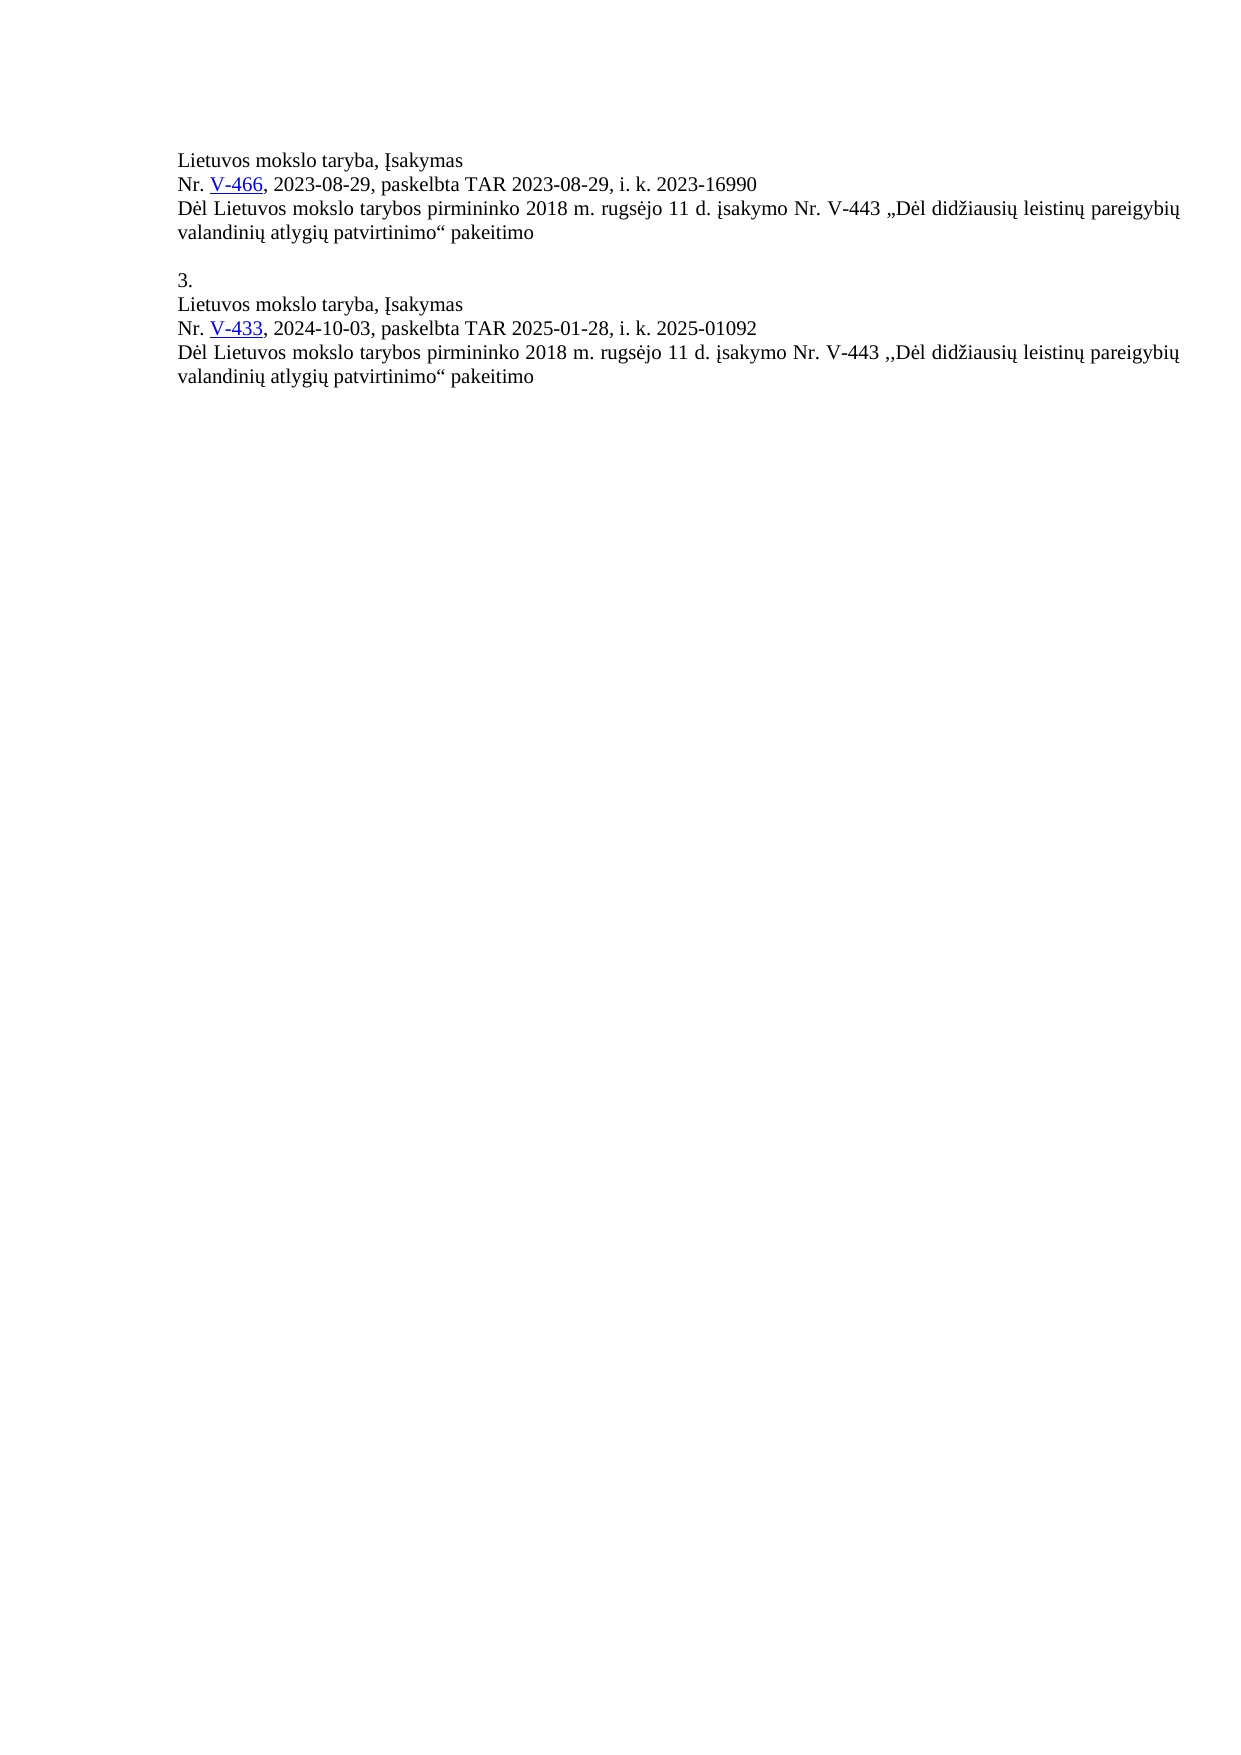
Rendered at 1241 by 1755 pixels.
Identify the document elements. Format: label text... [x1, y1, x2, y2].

text Nr. V-466, 2023-08-29, paskelbta TAR 2023-08-29, i. k. 2023-16990 [177, 172, 1181, 196]
text Nr. V-433, 2024-10-03, paskelbta TAR 2025-01-28, i. k. 2025-01092 [177, 316, 1181, 340]
text Lietuvos mokslo taryba, Įsakymas [177, 292, 1181, 316]
text Dėl Lietuvos mokslo tarybos pirmininko 2018 m. rugsėjo 11 d. įsakymo Nr. V-443 „Dėl didžiausių leistinų pareigybių valandinių atlygių patvirtinimo“ pakeitimo [177, 196, 1181, 244]
text Dėl Lietuvos mokslo tarybos pirmininko 2018 m. rugsėjo 11 d. įsakymo Nr. V-443 ,,Dėl didžiausių leistinų pareigybių valandinių atlygių patvirtinimo“ pakeitimo [177, 340, 1181, 388]
text 3. [177, 268, 1181, 292]
text Lietuvos mokslo taryba, Įsakymas [177, 148, 1181, 172]
